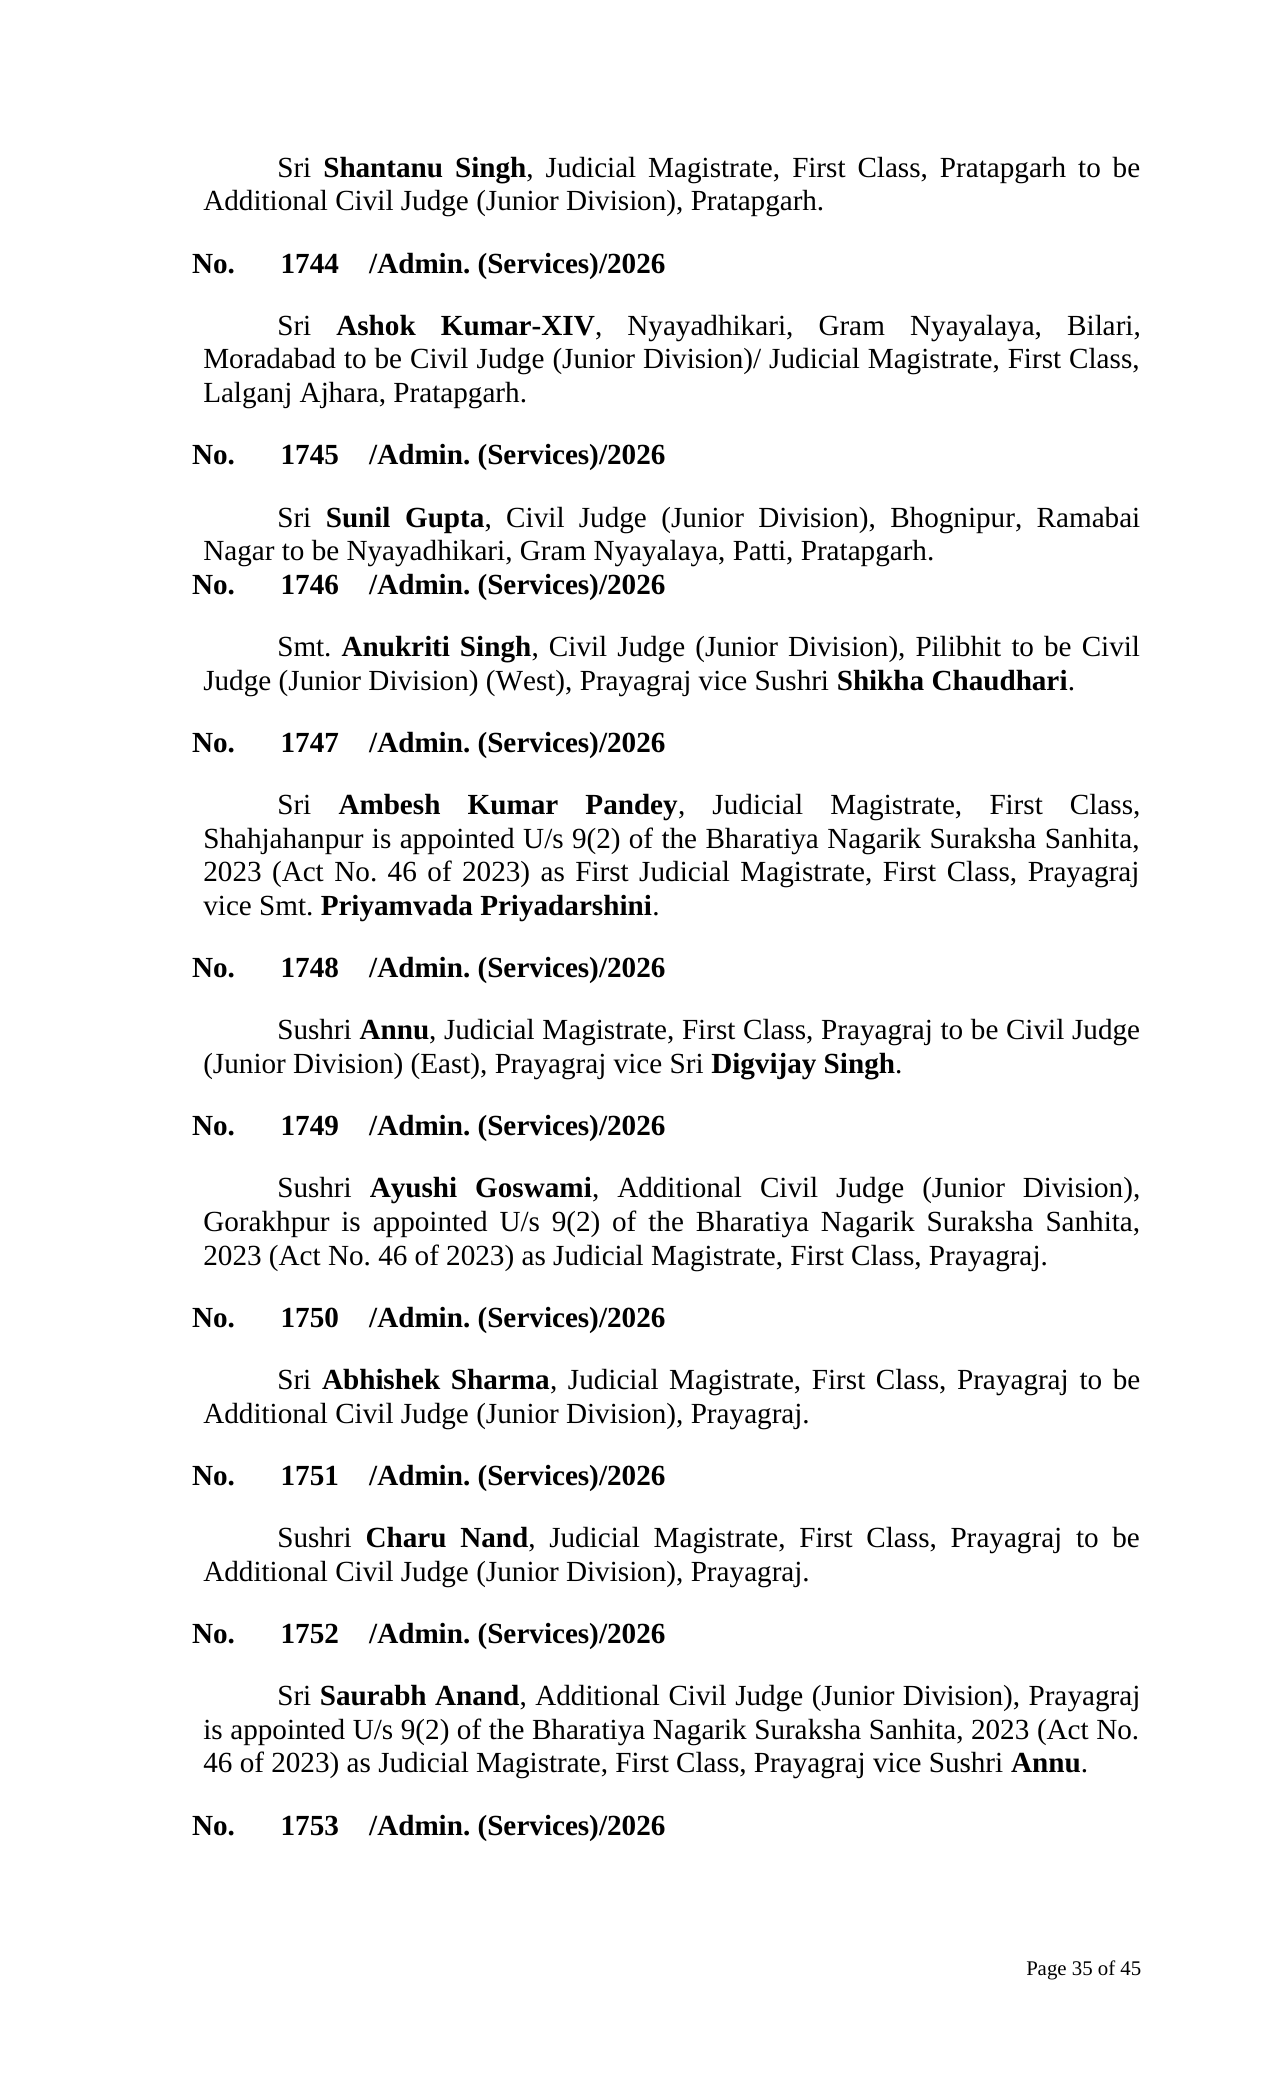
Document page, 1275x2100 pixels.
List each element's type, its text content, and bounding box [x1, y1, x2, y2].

table_header /Admin. (Services)/2026 [369, 1458, 694, 1492]
table_header 1752 [280, 1616, 369, 1650]
text Sri Abhishek Sharma, Judicial Magistrate, First Class, Prayagraj to be Additional Civil Judge (Junior Division), Prayagraj. [203, 1362, 1141, 1429]
table_header No. [192, 567, 280, 600]
table_header 1751 [280, 1458, 369, 1492]
table_header No. [192, 246, 280, 279]
table_header No. [192, 1300, 280, 1333]
table_header /Admin. (Services)/2026 [369, 1808, 694, 1841]
table_header 1750 [280, 1300, 369, 1333]
table_header /Admin. (Services)/2026 [369, 1616, 694, 1650]
table_header 1746 [280, 567, 369, 600]
text Sushri Annu, Judicial Magistrate, First Class, Prayagraj to be Civil Judge (Junior Division) (East), Prayagraj vice Sri Digvijay Singh. [203, 1012, 1141, 1079]
table_header No. [192, 438, 280, 471]
table_header /Admin. (Services)/2026 [369, 1108, 694, 1142]
table_header 1748 [280, 950, 369, 984]
text Sri Ambesh Kumar Pandey, Judicial Magistrate, First Class, Shahjahanpur is appointed U/s 9(2) of the Bharatiya Nagarik Suraksha Sanhita, 2023 (Act No. 46 of 2023) as First Judicial Magistrate, First Class, Prayagraj vice Smt. Priyamvada Priyadarshini. [203, 787, 1141, 921]
text Sushri Ayushi Goswami, Additional Civil Judge (Junior Division), Gorakhpur is appointed U/s 9(2) of the Bharatiya Nagarik Suraksha Sanhita, 2023 (Act No. 46 of 2023) as Judicial Magistrate, First Class, Prayagraj. [203, 1171, 1141, 1271]
table_header No. [192, 1108, 280, 1142]
table_header 1753 [280, 1808, 369, 1841]
table_header No. [192, 1616, 280, 1650]
table_header No. [192, 1458, 280, 1492]
text Sri Ashok Kumar-XIV, Nyayadhikari, Gram Nyayalaya, Bilari, Moradabad to be Civil Judge (Junior Division)/ Judicial Magistrate, First Class, Lalganj Ajhara, Pratapgarh. [203, 308, 1141, 409]
table_header 1747 [280, 725, 369, 758]
table_header /Admin. (Services)/2026 [369, 567, 694, 600]
table_header 1744 [280, 246, 369, 279]
table_header /Admin. (Services)/2026 [369, 246, 694, 279]
table_header No. [192, 950, 280, 984]
table_header No. [192, 725, 280, 758]
table_header 1749 [280, 1108, 369, 1142]
table_header /Admin. (Services)/2026 [369, 950, 694, 984]
text Sri Saurabh Anand, Additional Civil Judge (Junior Division), Prayagraj is appointed U/s 9(2) of the Bharatiya Nagarik Suraksha Sanhita, 2023 (Act No. 46 of 2023) as Judicial Magistrate, First Class, Prayagraj vice Sushri Annu. [203, 1678, 1141, 1779]
table_header /Admin. (Services)/2026 [369, 725, 694, 758]
table_header /Admin. (Services)/2026 [369, 438, 694, 471]
table_header /Admin. (Services)/2026 [369, 1300, 694, 1333]
table_header No. [192, 1808, 280, 1841]
text Sushri Charu Nand, Judicial Magistrate, First Class, Prayagraj to be Additional Civil Judge (Junior Division), Prayagraj. [203, 1520, 1141, 1587]
text Sri Sunil Gupta, Civil Judge (Junior Division), Bhognipur, Ramabai Nagar to be Nyayadhikari, Gram Nyayalaya, Patti, Pratapgarh. [203, 500, 1141, 567]
text Smt. Anukriti Singh, Civil Judge (Junior Division), Pilibhit to be Civil Judge (Junior Division) (West), Prayagraj vice Sushri Shikha Chaudhari. [203, 629, 1141, 696]
table_header 1745 [280, 438, 369, 471]
text Sri Shantanu Singh, Judicial Magistrate, First Class, Pratapgarh to be Additional Civil Judge (Junior Division), Pratapgarh. [203, 150, 1141, 217]
